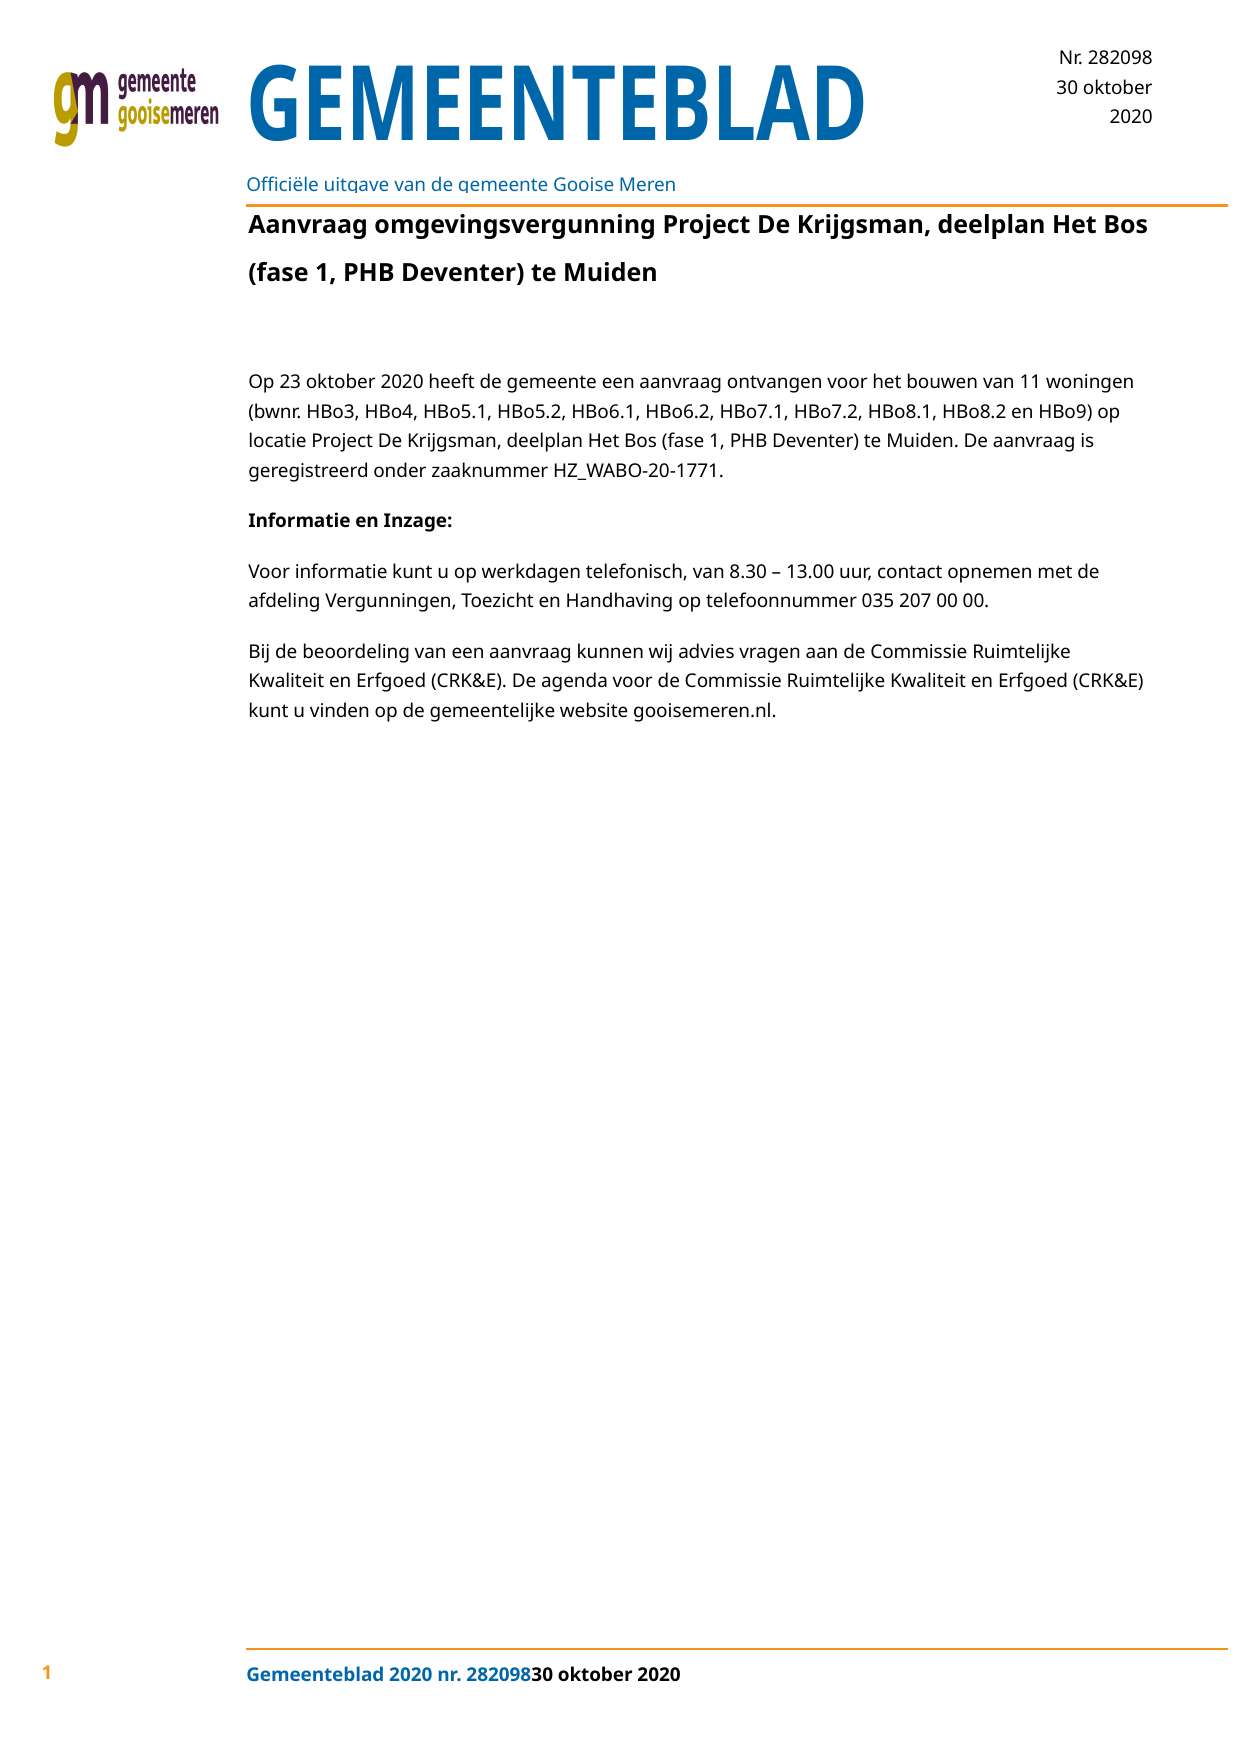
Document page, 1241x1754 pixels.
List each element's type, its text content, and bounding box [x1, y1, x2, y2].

text Op 23 oktober 2020 heeft de gemeente een aanvraag ontvangen voor het bouwen van 11 woningen (bwnr. HBo3, HBo4, HBo5.1, HBo5.2, HBo6.1, HBo6.2, HBo7.1, HBo7.2, HBo8.1, HBo8.2 en HBo9) op locatie Project De Krijgsman, deelplan Het Bos (fase 1, PHB Deventer) te Muiden. De aanvraag is geregistreerd onder zaaknummer HZ_WABO-20-1771. [248, 368, 1152, 483]
picture [41, 47, 231, 172]
text Aanvraag omgevingsvergunning Project De Krijgsman, deelplan Het Bos (fase 1, PHB Deventer) te Muiden [248, 207, 1152, 288]
text Informatie en Inzage: [248, 507, 1152, 533]
text Voor informatie kunt u op werkdagen telefonisch, van 8.30 – 13.00 uur, contact opnemen met de afdeling Vergunningen, Toezicht en Handhaving op telefoonnummer 035 207 00 00. [248, 558, 1152, 613]
text Bij de beoordeling van een aanvraag kunnen wij advies vragen aan de Commissie Ruimtelijke Kwaliteit en Erfgoed (CRK&E). De agenda voor de Commissie Ruimtelijke Kwaliteit en Erfgoed (CRK&E) kunt u vinden op de gemeentelijke website gooisemeren.nl. [248, 638, 1152, 723]
